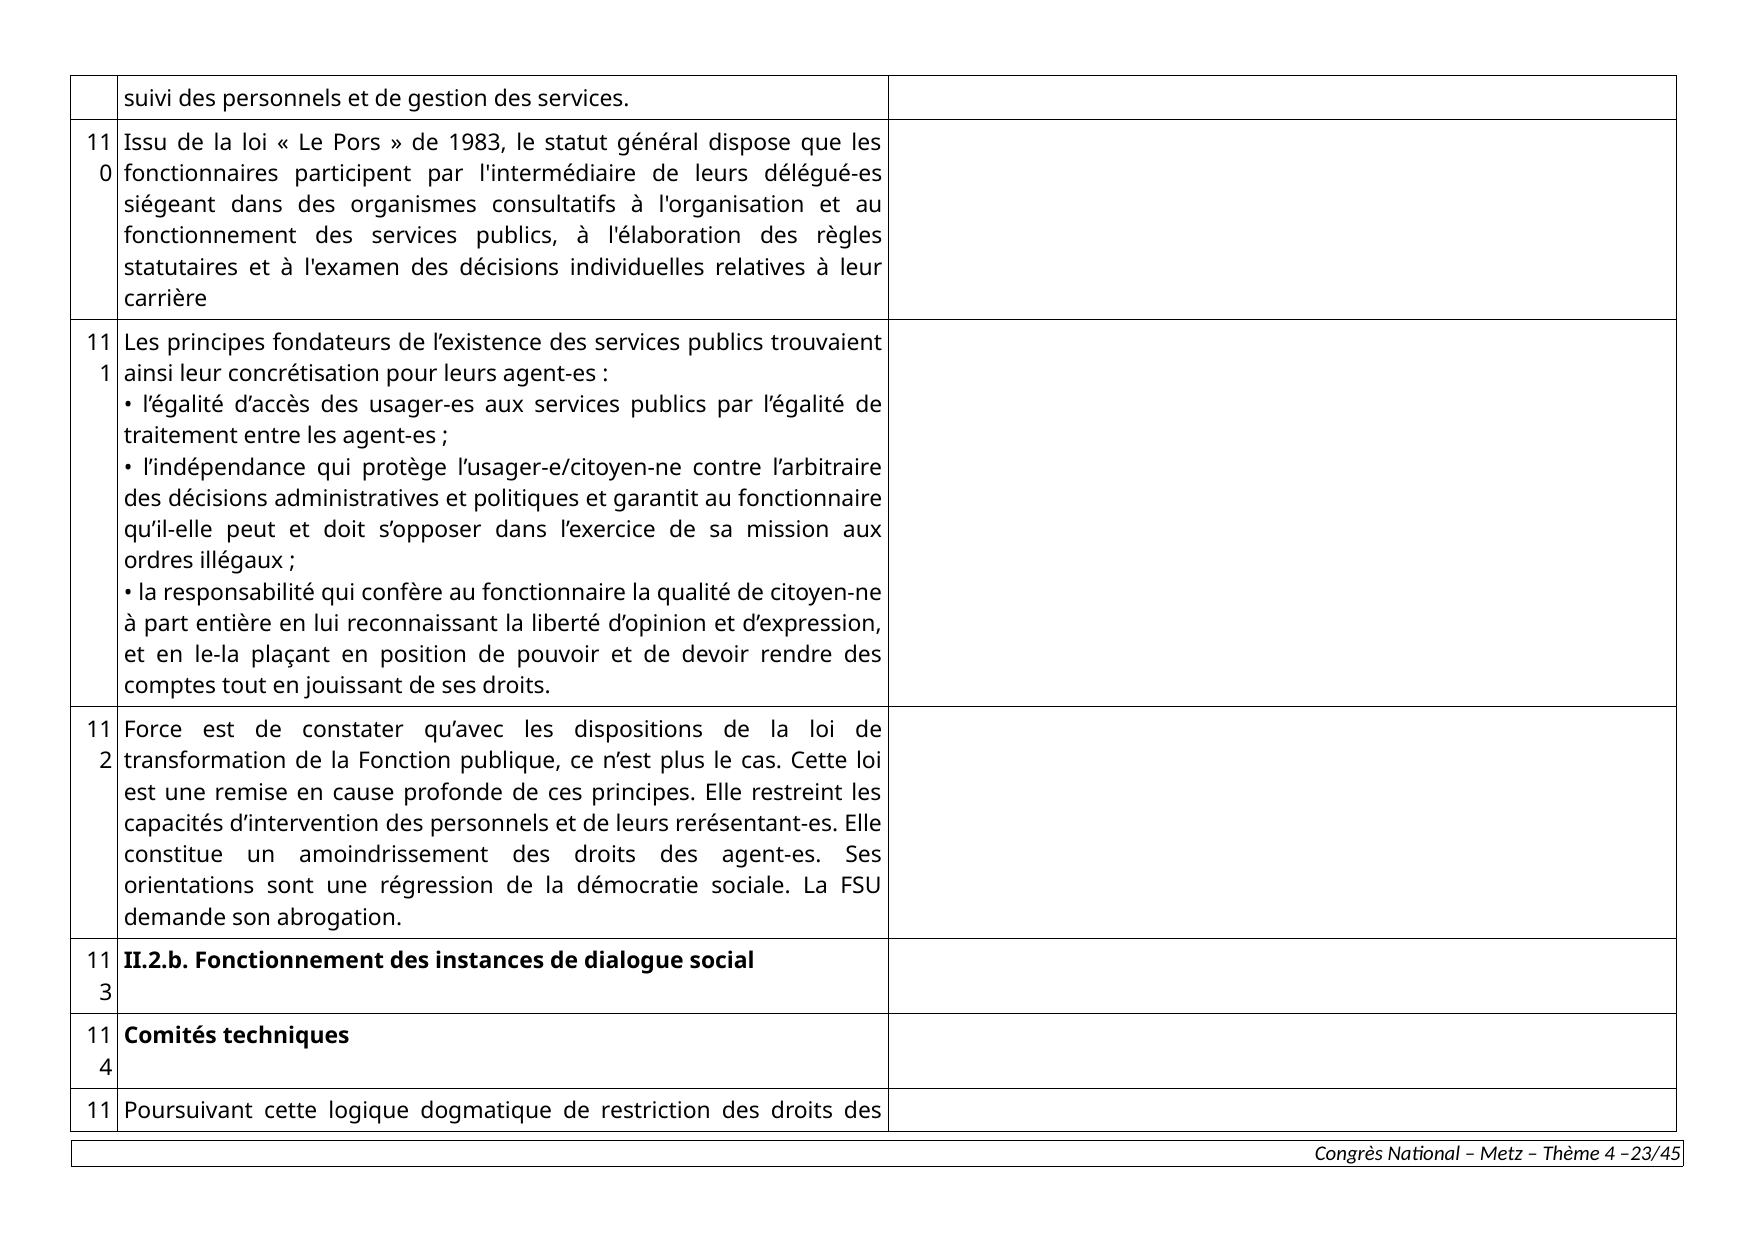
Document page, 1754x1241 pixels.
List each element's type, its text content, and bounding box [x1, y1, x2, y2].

table_cell 112 [71, 707, 117, 937]
table_cell 111 [71, 320, 117, 706]
table_cell Poursuivant cette logique dogmatique de restriction des droits des [118, 1089, 888, 1131]
table_cell 113 [71, 939, 117, 1012]
table_cell Issu de la loi « Le Pors » de 1983, le statut général dispose que les fonctionnaires participent par l'intermédiaire de leurs délégué-es siégeant dans des organismes consultatifs à l'organisation et au fonctionnement des services publics, à l'élaboration des règles statutaires et à l'examen des décisions individuelles relatives à leur carrière [118, 120, 888, 319]
table_cell 110 [71, 120, 117, 319]
table_cell II.2.b. Fonctionnement des instances de dialogue social [118, 939, 888, 1012]
table_cell [889, 320, 1676, 706]
table_cell [889, 1014, 1676, 1087]
table_cell [889, 120, 1676, 319]
table_cell Les principes fondateurs de l’existence des services publics trouvaient ainsi leur concrétisation pour leurs agent-es : • l’égalité d’accès des usager-es aux services publics par l’égalité de traitement entre les agent-es ; • l’indépendance qui protège l’usager-e/citoyen-ne contre l’arbitraire des décisions administratives et politiques et garantit au fonctionnaire qu’il-elle peut et doit s’opposer dans l’exercice de sa mission aux ordres illégaux ; • la responsabilité qui confère au fonctionnaire la qualité de citoyen-ne à part entière en lui reconnaissant la liberté d’opinion et d’expression, et en le-la plaçant en position de pouvoir et de devoir rendre des comptes tout en jouissant de ses droits. [118, 320, 888, 706]
table_cell 114 [71, 1014, 117, 1087]
table_cell 11 [71, 1089, 117, 1131]
table_cell [889, 1089, 1676, 1131]
table_cell [889, 939, 1676, 1012]
table_cell Force est de constater qu’avec les dispositions de la loi de transformation de la Fonction publique, ce n’est plus le cas. Cette loi est une remise en cause profonde de ces principes. Elle restreint les capacités d’intervention des personnels et de leurs rerésentant-es. Elle constitue un amoindrissement des droits des agent-es. Ses orientations sont une régression de la démocratie sociale. La FSU demande son abrogation. [118, 707, 888, 937]
table_cell suivi des personnels et de gestion des services. [118, 76, 888, 119]
table_cell Comités techniques [118, 1014, 888, 1087]
table_cell [71, 76, 117, 119]
table_cell [889, 707, 1676, 937]
table_cell [889, 76, 1676, 119]
